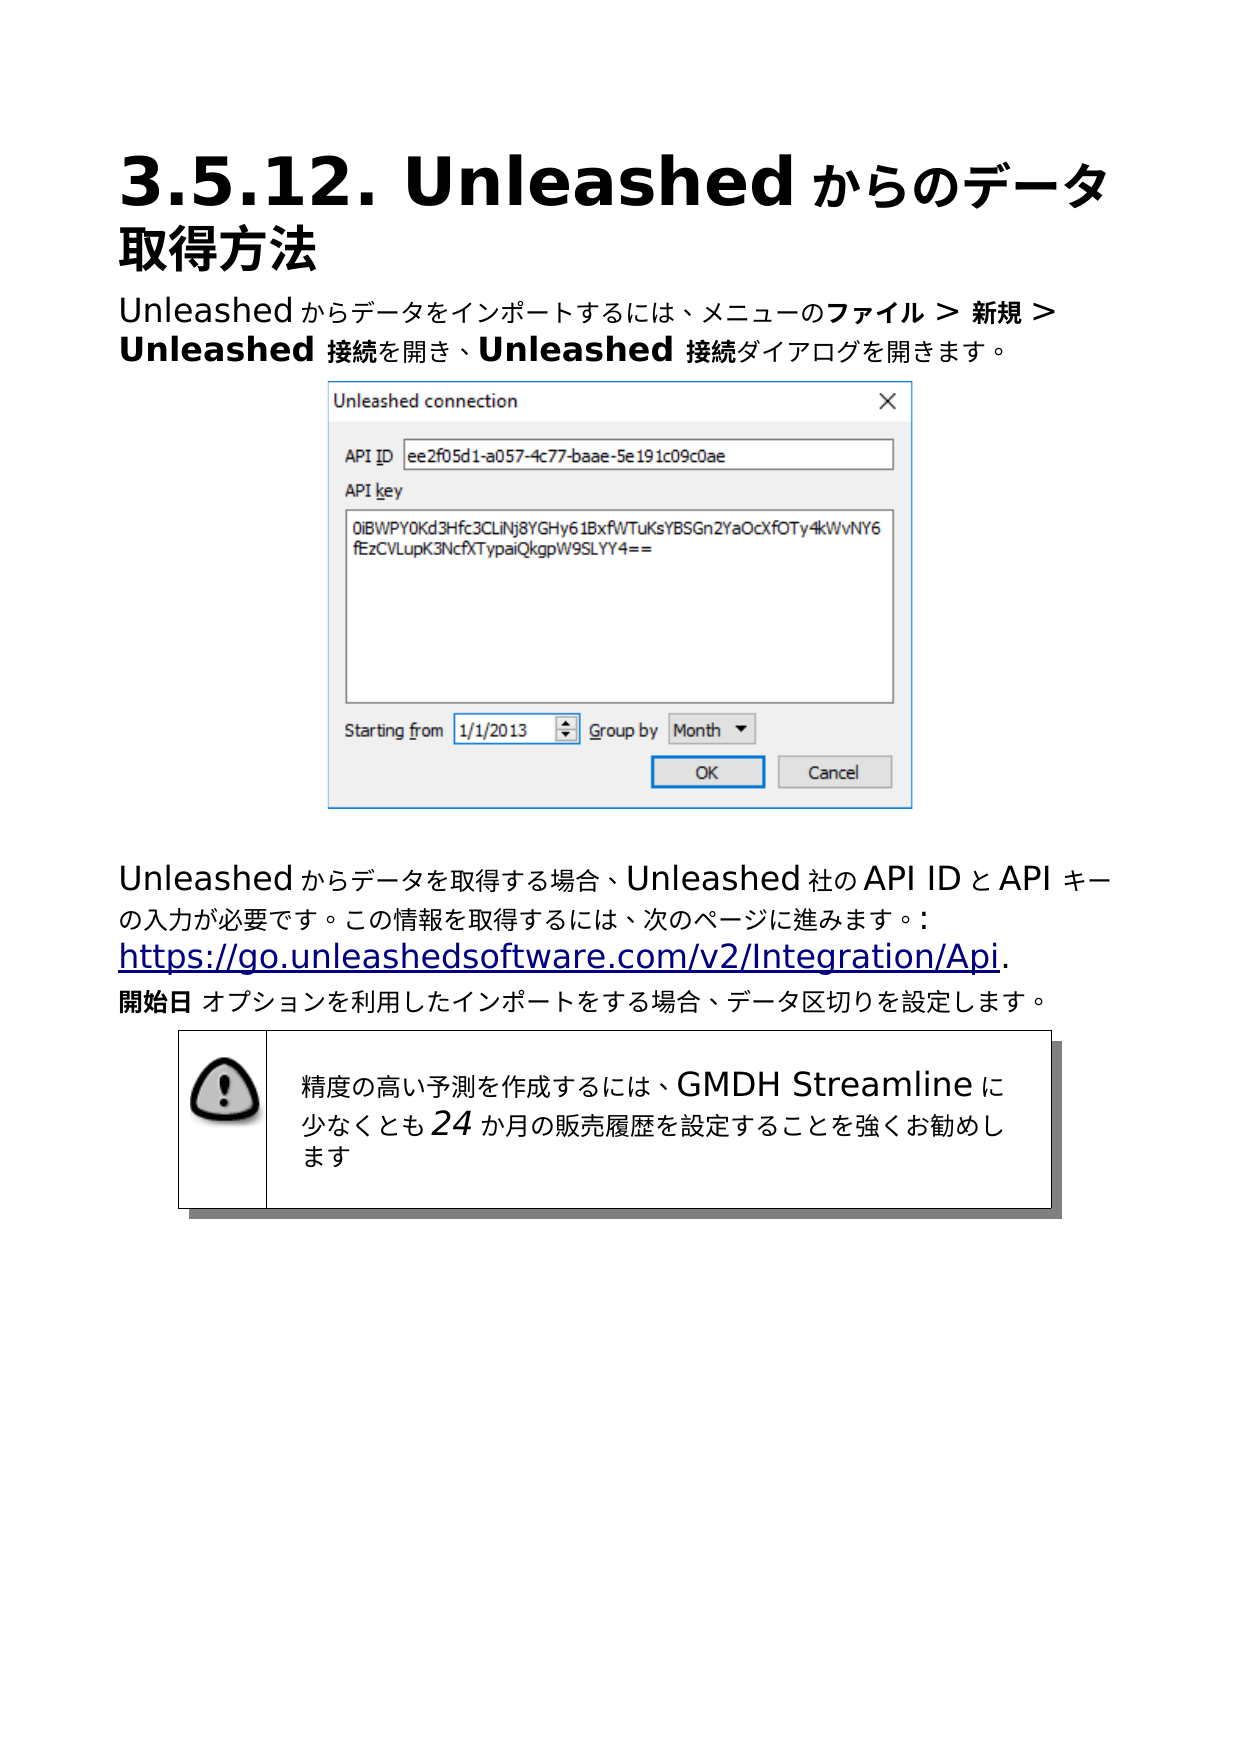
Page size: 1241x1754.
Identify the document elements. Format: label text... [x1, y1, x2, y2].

subtitle 3.5.12. Unleashedからのデータ取得方法 [118, 143, 1122, 279]
text Unleashedからデータをインポートするには、メニューのファイル > 新規 > Unleashed 接続を開き、Unleashed 接続ダイアログを開きます。 [118, 291, 1122, 369]
text 開始日 オプションを利用したインポートをする場合、データ区切りを設定します。 [118, 989, 1122, 1018]
picture [327, 381, 913, 809]
table_header [179, 1031, 266, 1208]
picture [190, 1054, 266, 1129]
text Unleashedからデータを取得する場合、Unleashed社のAPI IDとAPI キーの入力が必要です。この情報を取得するには、次のページに進みます。: https://go.unleashedsoftware.com/v2/Integration/Api. [118, 859, 1122, 976]
table_header 精度の高い予測を作成するには、GMDH Streamlineに少なくとも24か月の販売履歴を設定することを強くお勧めします [267, 1031, 1051, 1208]
